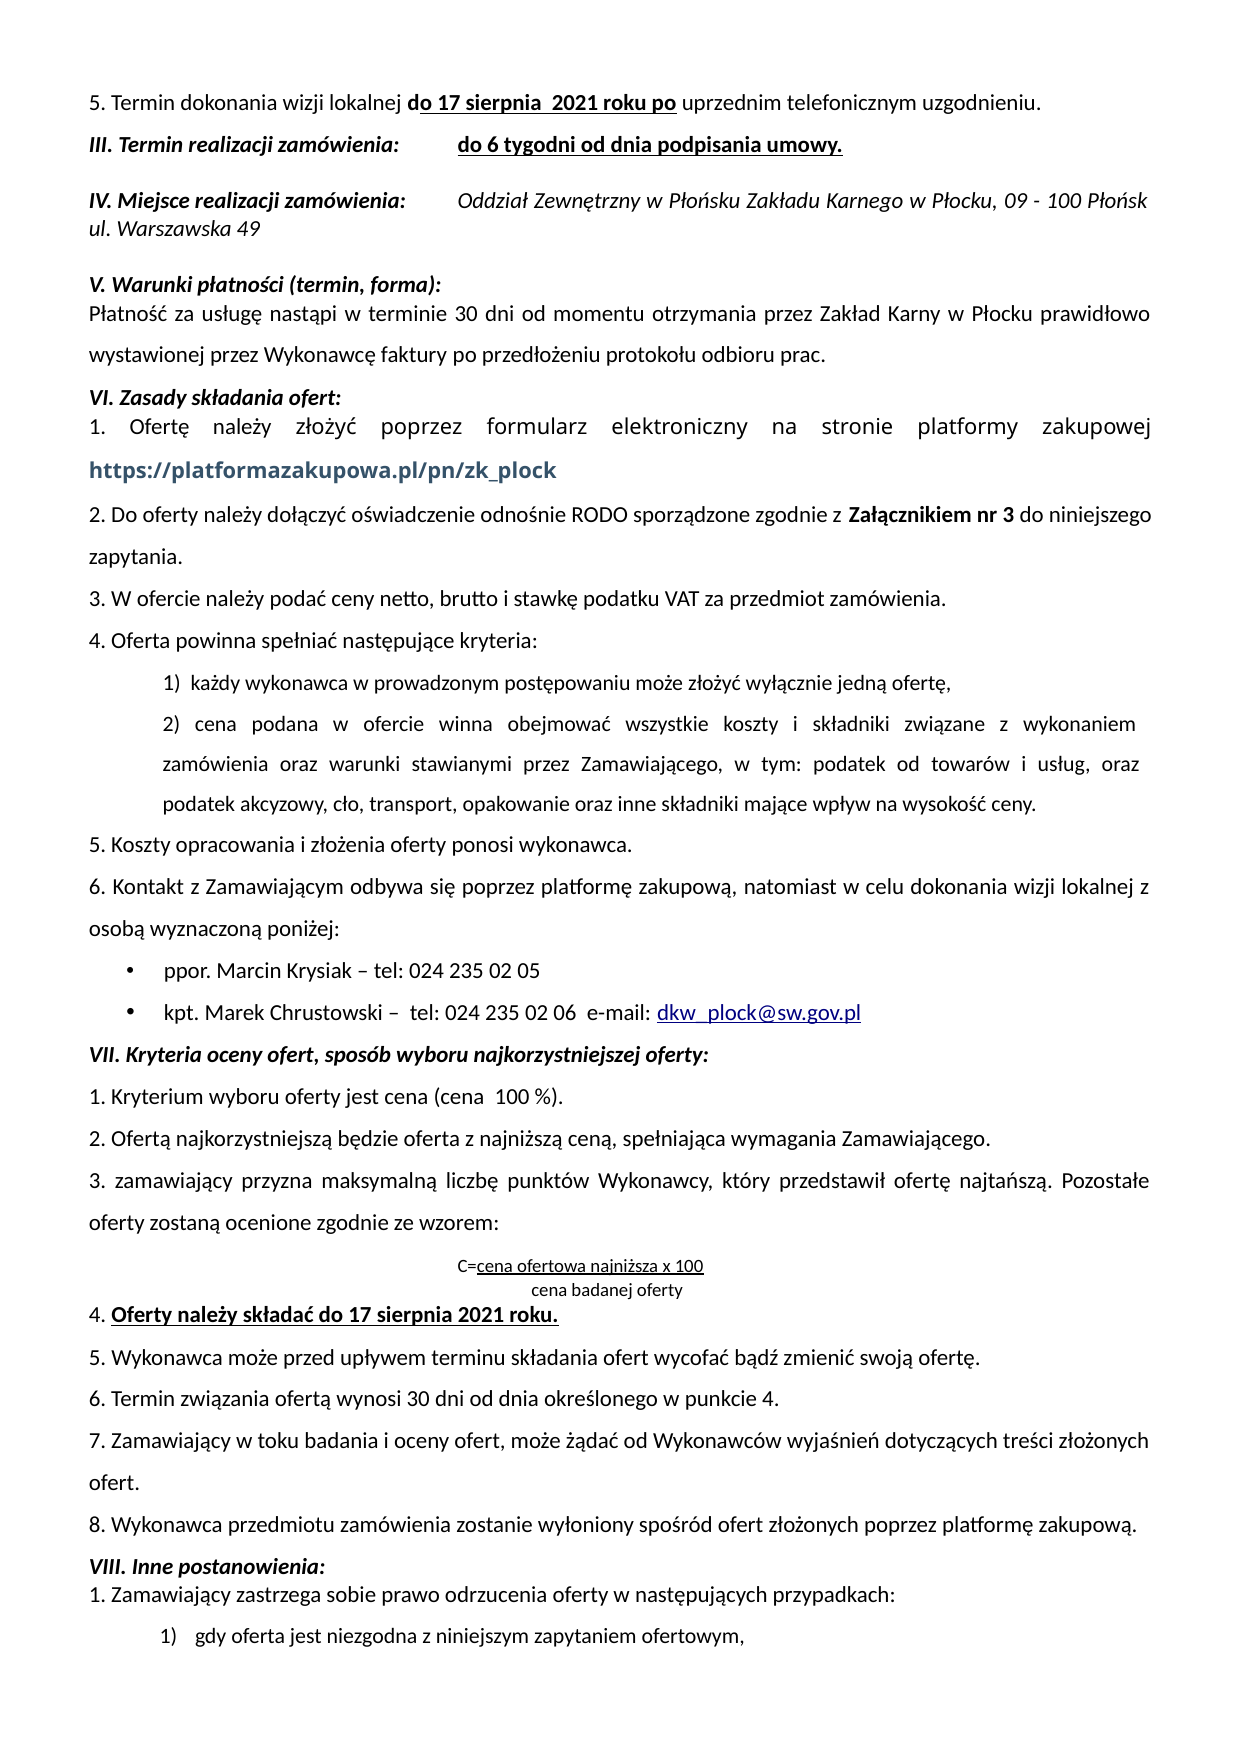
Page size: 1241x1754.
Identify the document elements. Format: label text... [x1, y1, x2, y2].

text VIII. Inne postanowienia: [88, 1552, 1152, 1581]
text 1. Zamawiający zastrzega sobie prawo odrzucenia oferty w następujących przypadkach: [88, 1581, 1152, 1608]
list gdy oferta jest niezgodna z niniejszym zapytaniem ofertowym, [159, 1622, 1152, 1649]
text IV. Miejsce realizacji zamówienia: Oddział Zewnętrzny w Płońsku Zakładu Karnego w Płocku, 09 - 100 Płońsk ul. Warszawska 49 [88, 187, 1152, 243]
text 3. W ofercie należy podać ceny netto, brutto i stawkę podatku VAT za przedmiot zamówienia. [88, 584, 1152, 612]
text 3. zamawiający przyzna maksymalną liczbę punktów Wykonawcy, który przedstawił ofertę najtańszą. Pozostałe oferty zostaną ocenione zgodnie ze wzorem: [88, 1166, 1152, 1236]
text 4. Oferty należy składać do 17 sierpnia 2021 roku. [88, 1301, 1152, 1329]
list ppor. Marcin Krysiak – tel: 024 235 02 05 [126, 956, 1152, 984]
text 1. Kryterium wyboru oferty jest cena (cena 100 %). [88, 1082, 1152, 1110]
text 2) cena podana w ofercie winna obejmować wszystkie koszty i składniki związane z wykonaniem zamówienia oraz warunki stawianymi przez Zamawiającego, w tym: podatek od towarów i usług, oraz podatek akcyzowy, cło, transport, opakowanie oraz inne składniki mające wpływ na wysokość ceny. [88, 710, 1152, 817]
text 5. Koszty opracowania i złożenia oferty ponosi wykonawca. [88, 830, 1152, 858]
text III. Termin realizacji zamówienia: do 6 tygodni od dnia podpisania umowy. [88, 131, 1152, 158]
text 6. Termin związania ofertą wynosi 30 dni od dnia określonego w punkcie 4. [88, 1384, 1152, 1413]
text 4. Oferta powinna spełniać następujące kryteria: [88, 626, 1152, 654]
text VII. Kryteria oceny ofert, sposób wyboru najkorzystniejszej oferty: [88, 1040, 1152, 1068]
text C=cena ofertowa najniższa x 100 [88, 1250, 1152, 1278]
text VI. Zasady składania ofert: [88, 383, 1152, 411]
text 2. Ofertą najkorzystniejszą będzie oferta z najniższą ceną, spełniająca wymagania Zamawiającego. [88, 1124, 1152, 1152]
text 5. Termin dokonania wizji lokalnej do 17 sierpnia 2021 roku po uprzednim telefonicznym uzgodnieniu. [88, 88, 1152, 117]
text Płatność za usługę nastąpi w terminie 30 dni od momentu otrzymania przez Zakład Karny w Płocku prawidłowo wystawionej przez Wykonawcę faktury po przedłożeniu protokołu odbioru prac. [88, 299, 1152, 369]
text 1) każdy wykonawca w prowadzonym postępowaniu może złożyć wyłącznie jedną ofertę, [88, 668, 1152, 696]
text V. Warunki płatności (termin, forma): [88, 271, 1152, 299]
text 1. Ofertę należy złożyć poprzez formularz elektroniczny na stronie platformy zakupowej https://platformazakupowa.pl/pn/zk_plock [88, 411, 1152, 485]
text cena badanej oferty [88, 1278, 1152, 1301]
text 2. Do oferty należy dołączyć oświadczenie odnośnie RODO sporządzone zgodnie z Załącznikiem nr 3 do niniejszego zapytania. [88, 500, 1152, 570]
text 5. Wykonawca może przed upływem terminu składania ofert wycofać bądź zmienić swoją ofertę. [88, 1343, 1152, 1371]
text 8. Wykonawca przedmiotu zamówienia zostanie wyłoniony spośród ofert złożonych poprzez platformę zakupową. [88, 1511, 1152, 1538]
text 7. Zamawiający w toku badania i oceny ofert, może żądać od Wykonawców wyjaśnień dotyczących treści złożonych ofert. [88, 1427, 1152, 1497]
text 6. Kontakt z Zamawiającym odbywa się poprzez platformę zakupową, natomiast w celu dokonania wizji lokalnej z osobą wyznaczoną poniżej: [88, 872, 1152, 942]
list kpt. Marek Chrustowski – tel: 024 235 02 06 e-mail: dkw_plock@sw.gov.pl [126, 998, 1152, 1026]
